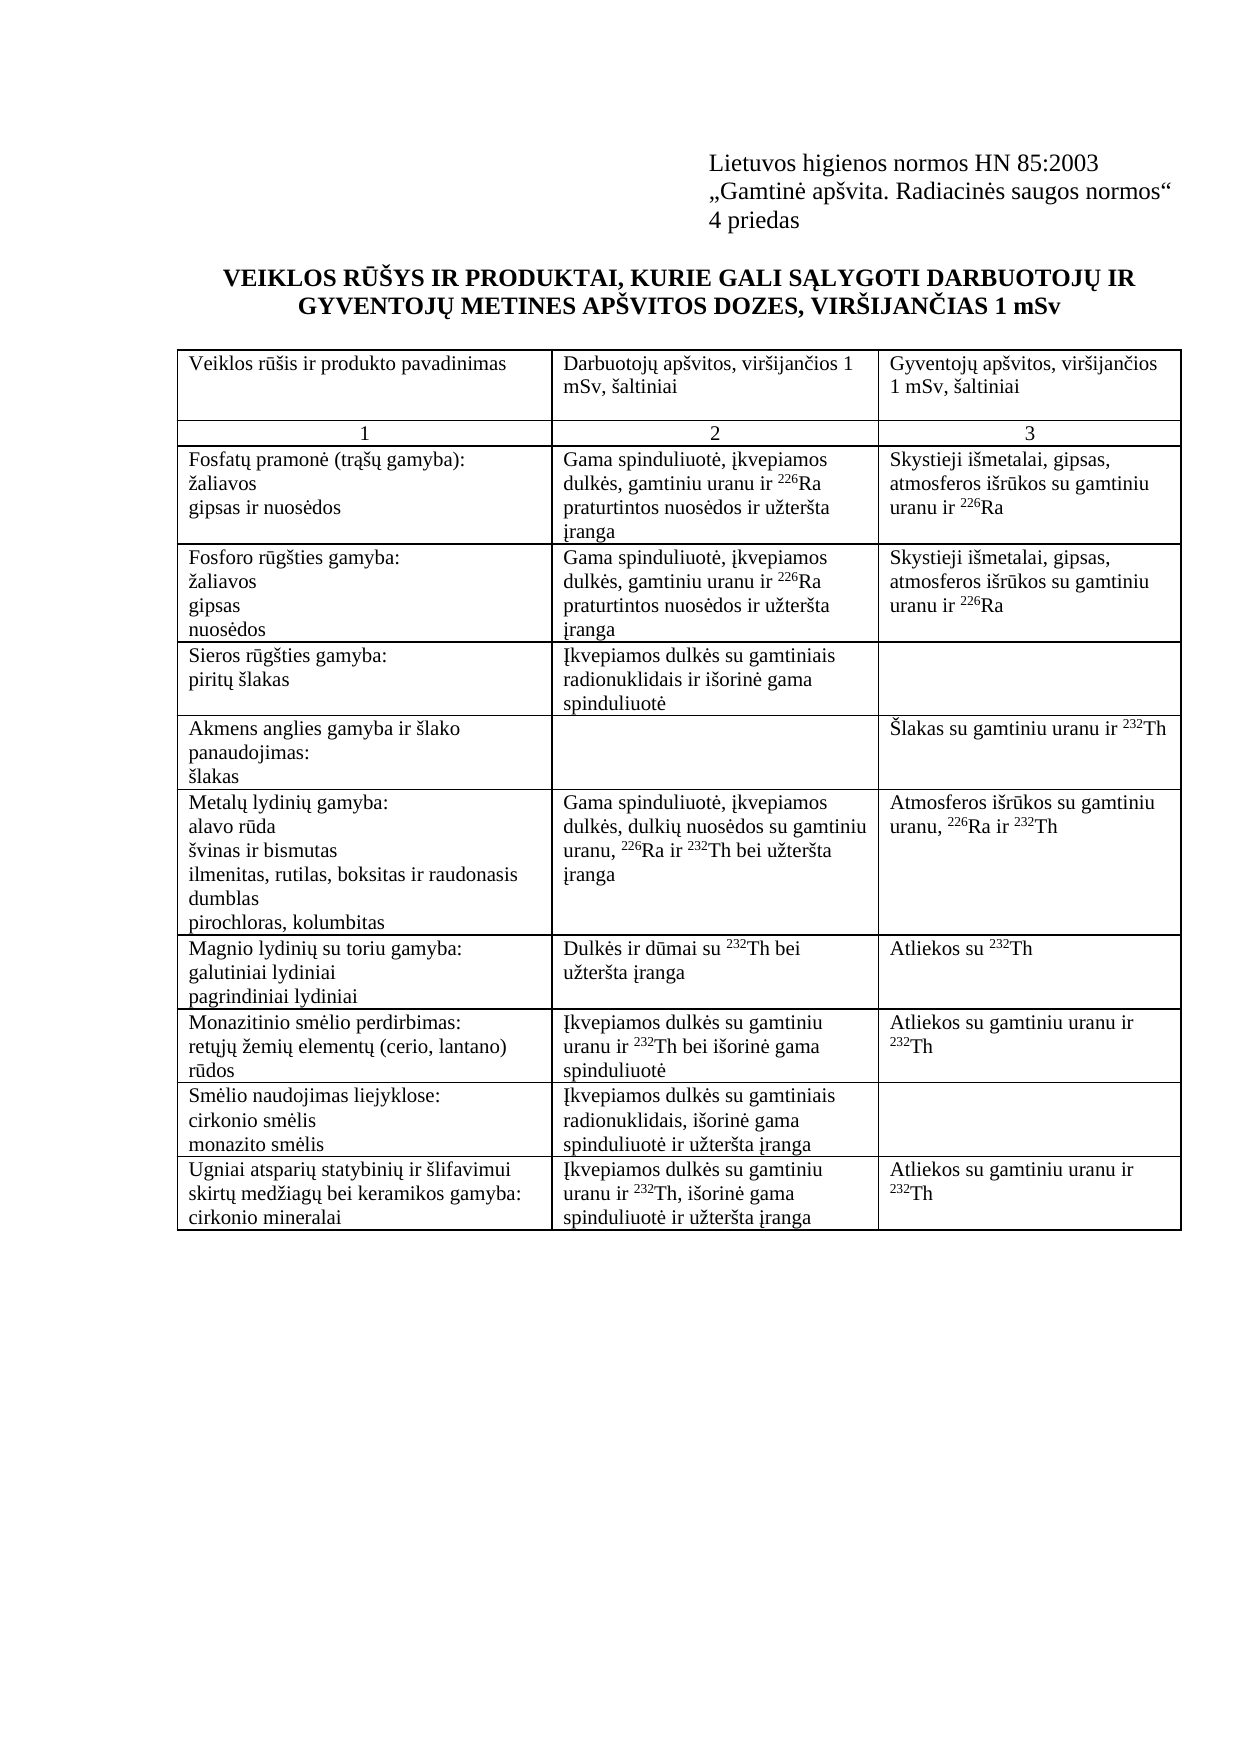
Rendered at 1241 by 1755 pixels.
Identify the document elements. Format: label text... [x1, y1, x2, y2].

table_header Darbuotojų apšvitos, viršijančios 1 mSv, šaltiniai [553, 351, 878, 420]
table_header Gyventojų apšvitos, viršijančios 1 mSv, šaltiniai [879, 351, 1180, 420]
table_cell Fosforo rūgšties gamyba: žaliavos gipsas nuosėdos [178, 545, 551, 641]
table_cell 3 [879, 421, 1180, 445]
table_cell Atliekos su 232Th [879, 936, 1180, 1008]
table_header Veiklos rūšis ir produkto pavadinimas [178, 351, 551, 420]
table_cell [879, 643, 1180, 715]
table_cell Skystieji išmetalai, gipsas, atmosferos išrūkos su gamtiniu uranu ir 226Ra [879, 447, 1180, 543]
table_cell 1 [178, 421, 551, 445]
table_cell [879, 1083, 1180, 1156]
table_cell Sieros rūgšties gamyba: piritų šlakas [178, 643, 551, 715]
table_cell Įkvepiamos dulkės su gamtiniais radionuklidais ir išorinė gama spinduliuotė [553, 643, 878, 715]
table_cell Akmens anglies gamyba ir šlako panaudojimas: šlakas [178, 716, 551, 788]
table_cell Skystieji išmetalai, gipsas, atmosferos išrūkos su gamtiniu uranu ir 226Ra [879, 545, 1180, 641]
table_cell Atliekos su gamtiniu uranu ir 232Th [879, 1157, 1180, 1229]
table_cell Atmosferos išrūkos su gamtiniu uranu, 226Ra ir 232Th [879, 790, 1180, 934]
table_cell Metalų lydinių gamyba: alavo rūda švinas ir bismutas ilmenitas, rutilas, boksitas ir raudonasis dumblas pirochloras, kolumbitas [178, 790, 551, 934]
table_cell Gama spinduliuotė, įkvepiamos dulkės, gamtiniu uranu ir 226Ra praturtintos nuosėdos ir užteršta įranga [553, 545, 878, 641]
table_cell Atliekos su gamtiniu uranu ir 232Th [879, 1010, 1180, 1082]
text Lietuvos higienos normos HN 85:2003 [177, 148, 1181, 176]
table_cell [553, 716, 878, 788]
table_cell Smėlio naudojimas liejyklose: cirkonio smėlis monazito smėlis [178, 1083, 551, 1156]
table_cell Šlakas su gamtiniu uranu ir 232Th [879, 716, 1180, 788]
table_cell Monazitinio smėlio perdirbimas: retųjų žemių elementų (cerio, lantano) rūdos [178, 1010, 551, 1082]
table_cell Gama spinduliuotė, įkvepiamos dulkės, gamtiniu uranu ir 226Ra praturtintos nuosėdos ir užteršta įranga [553, 447, 878, 543]
text „Gamtinė apšvita. Radiacinės saugos normos“ [177, 176, 1181, 205]
table_cell Ugniai atsparių statybinių ir šlifavimui skirtų medžiagų bei keramikos gamyba: cirkonio mineralai [178, 1157, 551, 1229]
table_cell Magnio lydinių su toriu gamyba: galutiniai lydiniai pagrindiniai lydiniai [178, 936, 551, 1008]
text VEIKLOS RŪŠYS IR PRODUKTAI, KURIE GALI SĄLYGOTI DARBUOTOJŲ IR GYVENTOJŲ METINES APŠVITOS DOZES, VIRŠIJANČIAS 1 mSv [177, 263, 1181, 320]
text 4 priedas [177, 205, 1181, 234]
table_cell Dulkės ir dūmai su 232Th bei užteršta įranga [553, 936, 878, 1008]
table_cell Gama spinduliuotė, įkvepiamos dulkės, dulkių nuosėdos su gamtiniu uranu, 226Ra ir 232Th bei užteršta įranga [553, 790, 878, 934]
table_cell Įkvepiamos dulkės su gamtiniais radionuklidais, išorinė gama spinduliuotė ir užteršta įranga [553, 1083, 878, 1156]
table_cell Fosfatų pramonė (trąšų gamyba): žaliavos gipsas ir nuosėdos [178, 447, 551, 543]
table_cell Įkvepiamos dulkės su gamtiniu uranu ir 232Th, išorinė gama spinduliuotė ir užteršta įranga [553, 1157, 878, 1229]
table_cell Įkvepiamos dulkės su gamtiniu uranu ir 232Th bei išorinė gama spinduliuotė [553, 1010, 878, 1082]
table_cell 2 [553, 421, 878, 445]
